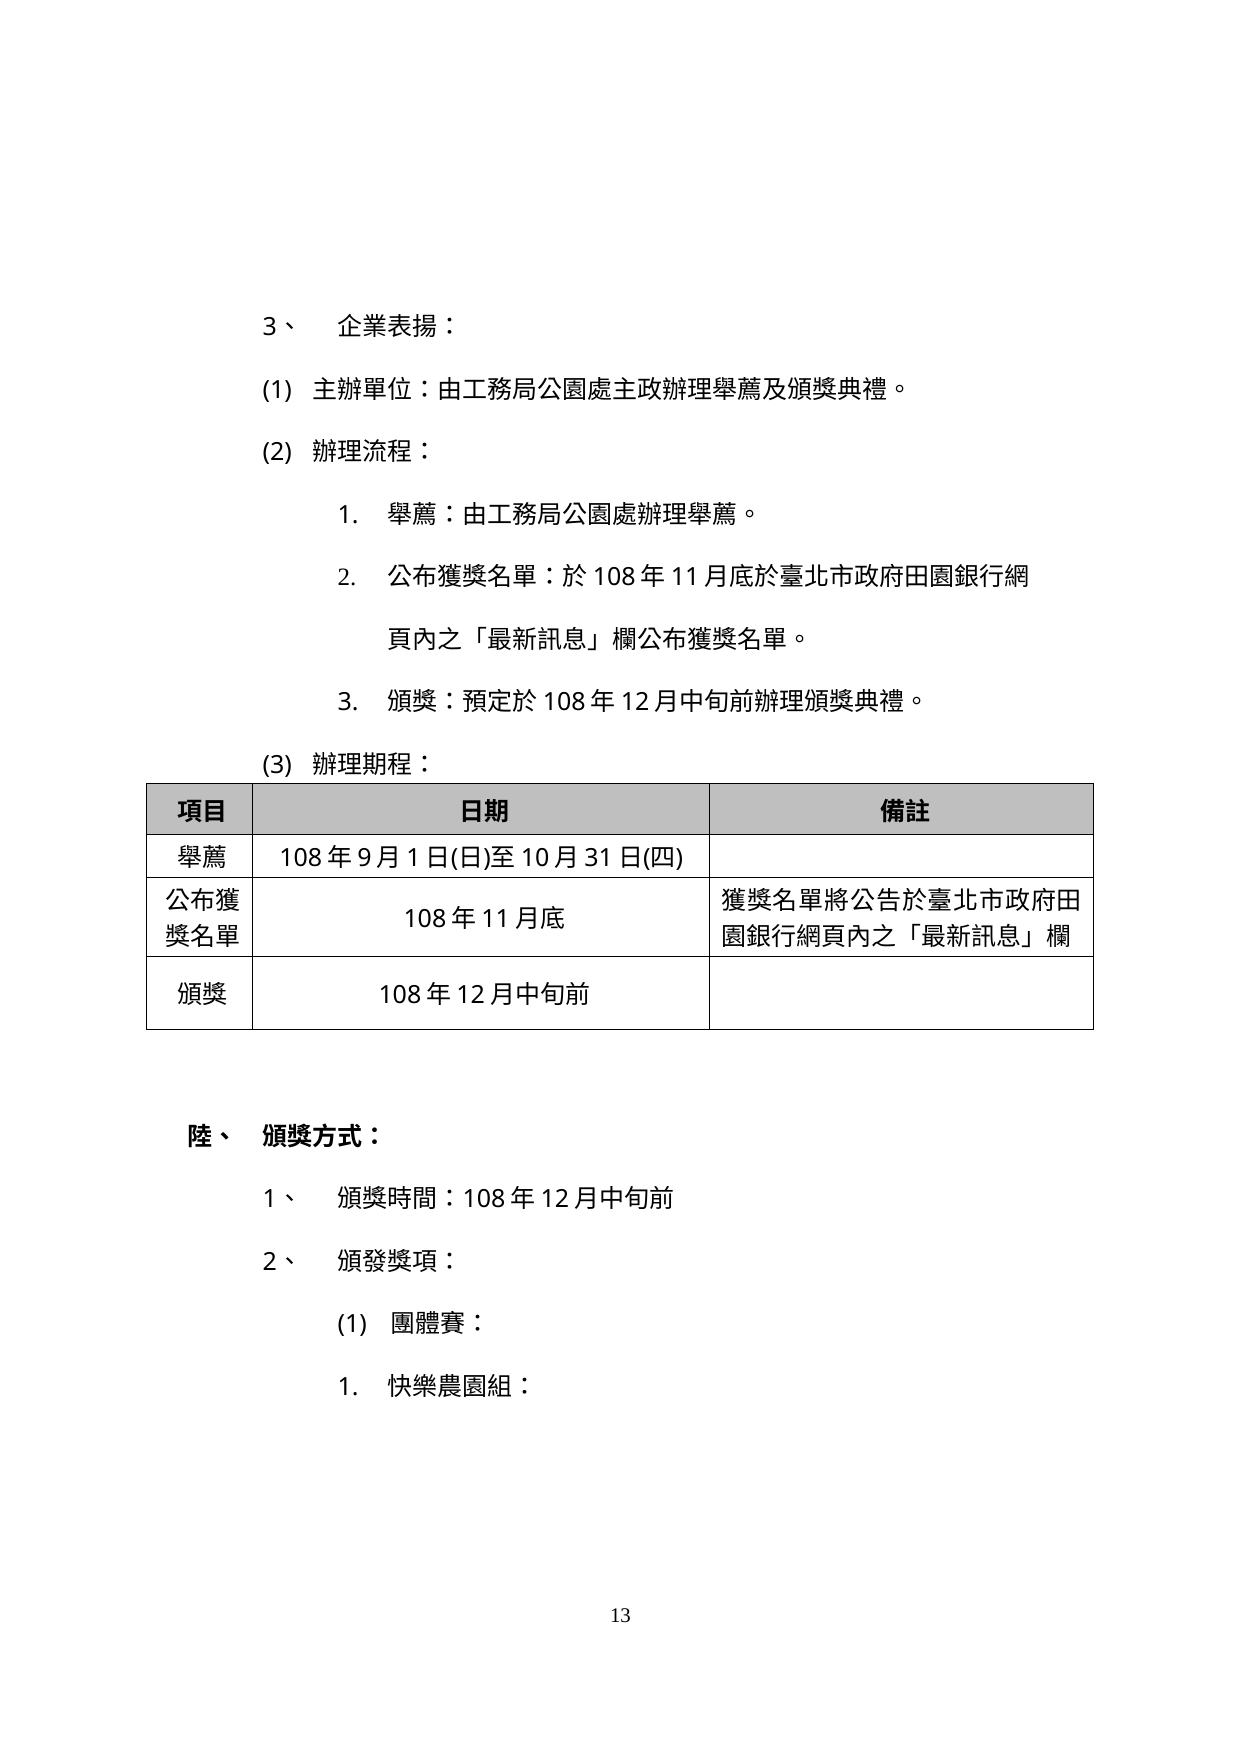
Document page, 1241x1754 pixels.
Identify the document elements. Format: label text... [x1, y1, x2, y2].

list 頒獎：預定於108年12月中旬前辦理頒獎典禮。 [337, 658, 1053, 721]
list 企業表揚： [262, 283, 1053, 346]
table_cell 108年12月中旬前 [253, 957, 709, 1029]
table_header 備註 [710, 784, 1093, 834]
list 主辦單位：由工務局公園處主政辦理舉薦及頒獎典禮。 [262, 346, 1053, 408]
table_cell 108年11月底 [253, 878, 709, 956]
list 頒獎方式： [187, 1092, 1053, 1155]
list 舉薦：由工務局公園處辦理舉薦。 [337, 471, 1053, 533]
table_cell 公布獲獎名單 [147, 878, 252, 956]
table_cell 舉薦 [147, 835, 252, 877]
list 公布獲獎名單：於108年11月底於臺北市政府田園銀行網頁內之「最新訊息」欄公布獲獎名單。 [337, 533, 1053, 658]
table_cell [710, 957, 1093, 1029]
list 辦理期程： [262, 721, 1053, 783]
list 辦理流程： [262, 408, 1053, 471]
list 頒獎時間：108年12月中旬前 [262, 1155, 1053, 1217]
list 團體賽： [337, 1280, 1053, 1342]
table_cell 108年9月1日(日)至10月31日(四) [253, 835, 709, 877]
list 快樂農園組： [337, 1342, 1053, 1405]
list 頒發獎項： [262, 1217, 1053, 1280]
table_cell 獲獎名單將公告於臺北市政府田園銀行網頁內之「最新訊息」欄 [710, 878, 1093, 956]
table_cell 頒獎 [147, 957, 252, 1029]
table_header 項目 [147, 784, 252, 834]
table_header 日期 [253, 784, 709, 834]
table_cell [710, 835, 1093, 877]
